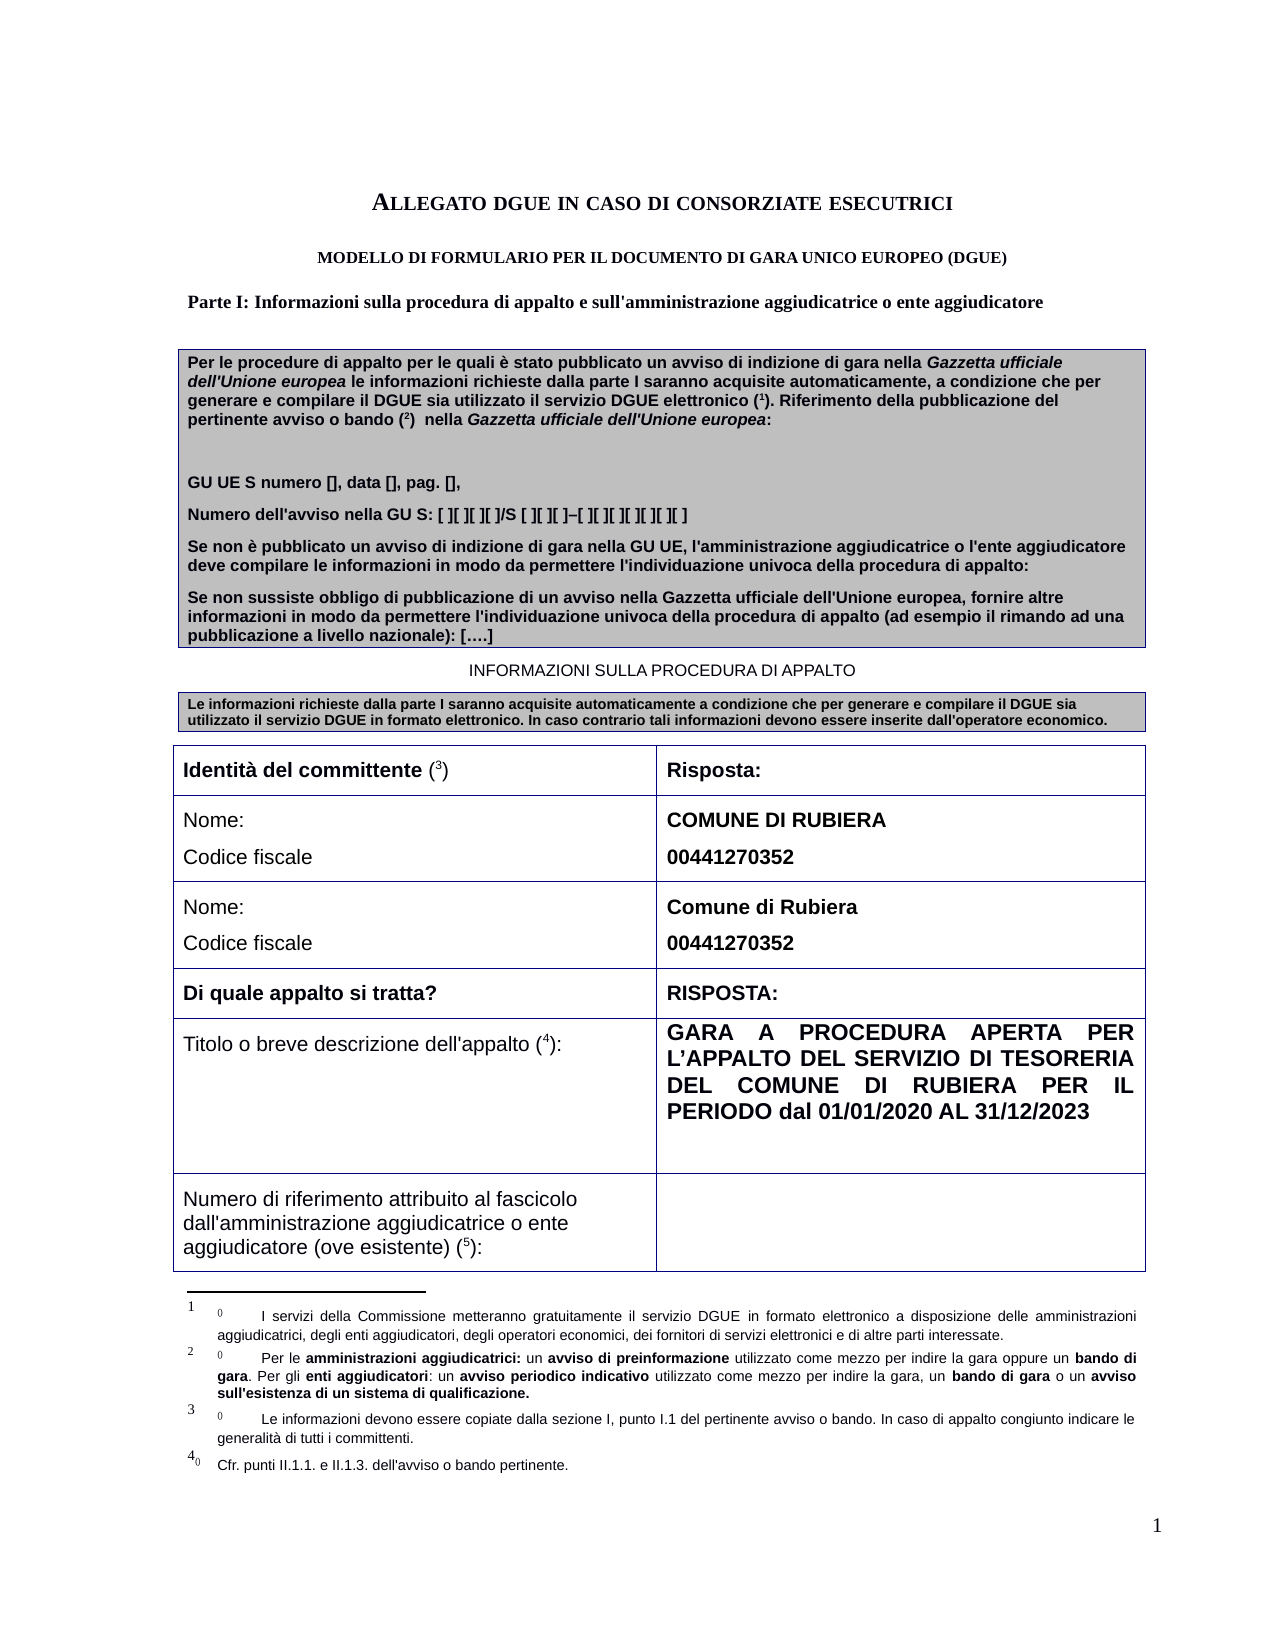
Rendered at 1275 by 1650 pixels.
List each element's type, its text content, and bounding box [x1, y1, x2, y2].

text Le informazioni richieste dalla parte I saranno acquisite automaticamente a condizione che per generare e compilare il DGUE sia utilizzato il servizio DGUE in formato elettronico. In caso contrario tali informazioni devono essere inserite dall'operatore economico. [179, 693, 1145, 731]
text () I servizi della Commissione metteranno gratuitamente il servizio DGUE in formato elettronico a disposizione delle amministrazioni aggiudicatrici, degli enti aggiudicatori, degli operatori economici, dei fornitori di servizi elettronici e di altre parti interessate. [187, 1298, 1137, 1344]
text GU UE S numero [], data [], pag. [], [179, 470, 1145, 492]
table_cell GARA A PROCEDURA APERTA PER L’APPALTO DEL SERVIZIO DI TESORERIA DEL COMUNE DI RUBIERA PER IL PERIODO dal 01/01/2020 AL 31/12/2023 [657, 1019, 1145, 1173]
text Numero dell'avviso nella GU S: [ ][ ][ ][ ]/S [ ][ ][ ]–[ ][ ][ ][ ][ ][ ][ ] [179, 502, 1145, 524]
table_header Identità del committente () [174, 746, 656, 794]
table_cell Di quale appalto si tratta? [174, 969, 656, 1018]
text Se non sussiste obbligo di pubblicazione di un avviso nella Gazzetta ufficiale dell'Unione europea, fornire altre informazioni in modo da permettere l'individuazione univoca della procedura di appalto (ad esempio il rimando ad una pubblicazione a livello nazionale): [….] [179, 584, 1145, 647]
table_cell Comune di Rubiera 00441270352 [657, 882, 1145, 967]
table_header Risposta: [657, 746, 1145, 794]
table_cell COMUNE DI RUBIERA 00441270352 [657, 796, 1145, 881]
subtitle Allegato dgue in caso di consorziate esecutrici [187, 187, 1137, 216]
table_cell Nome: Codice fiscale [174, 882, 656, 967]
title Parte I: Informazioni sulla procedura di appalto e sull'amministrazione aggiudicatrice o ente aggiudicatore [187, 291, 1137, 313]
text () Per le amministrazioni aggiudicatrici: un avviso di preinformazione utilizzato come mezzo per indire la gara oppure un bando di gara. Per gli enti aggiudicatori: un avviso periodico indicativo utilizzato come mezzo per indire la gara, un bando di gara o un avviso sull'esistenza di un sistema di qualificazione. [187, 1344, 1137, 1401]
text Se non è pubblicato un avviso di indizione di gara nella GU UE, l'amministrazione aggiudicatrice o l'ente aggiudicatore deve compilare le informazioni in modo da permettere l'individuazione univoca della procedura di appalto: [179, 533, 1145, 575]
table_cell Numero di riferimento attribuito al fascicolo dall'amministrazione aggiudicatrice o ente aggiudicatore (ove esistente) (): [174, 1174, 656, 1271]
table_cell [657, 1174, 1145, 1271]
text Per le procedure di appalto per le quali è stato pubblicato un avviso di indizione di gara nella Gazzetta ufficiale dell'Unione europea le informazioni richieste dalla parte I saranno acquisite automaticamente, a condizione che per generare e compilare il DGUE sia utilizzato il servizio DGUE elettronico (). Riferimento della pubblicazione del pertinente avviso o bando () nella Gazzetta ufficiale dell'Unione europea: [179, 350, 1145, 429]
table_cell Nome: Codice fiscale [174, 796, 656, 881]
title Informazioni sulla procedura di appalto [187, 661, 1137, 680]
table_cell Titolo o breve descrizione dell'appalto (): [174, 1019, 656, 1173]
table_cell RISPOSTA: [657, 969, 1145, 1018]
text Modello di formulario per Il documento di gara unico europeo (DGUE) [187, 248, 1137, 267]
